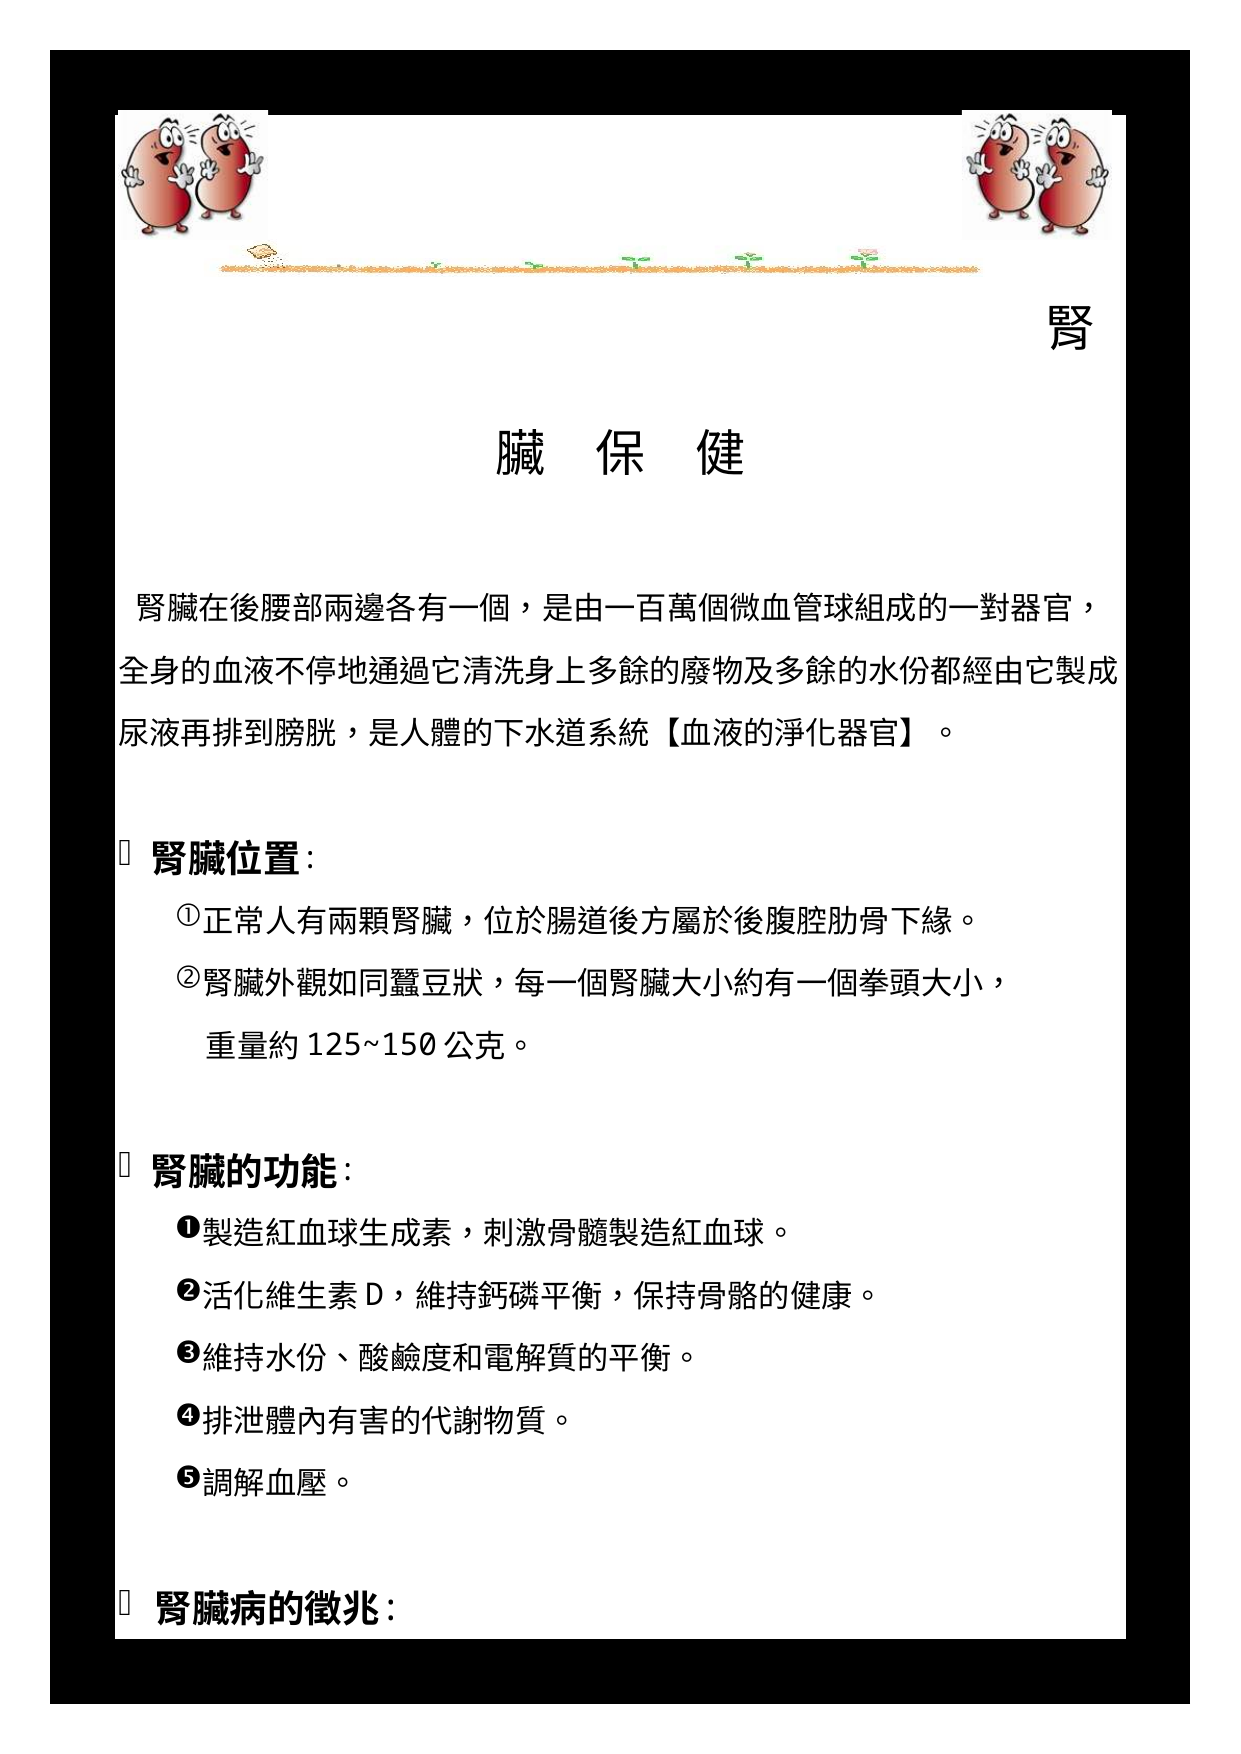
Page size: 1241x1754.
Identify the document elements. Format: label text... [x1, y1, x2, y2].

text 活化維生素D，維持鈣磷平衡，保持骨骼的健康。 [118, 1252, 1122, 1314]
text 調解血壓。 [118, 1439, 1122, 1502]
text 正常人有兩顆腎臟，位於腸道後方屬於後腹腔肋骨下緣。 [118, 877, 1122, 939]
text 腎 臟 保 健 [118, 127, 1122, 502]
text 維持水份、酸鹼度和電解質的平衡。 [118, 1314, 1122, 1377]
text  腎臟病的徵兆: [118, 1564, 1122, 1627]
text  腎臟位置: [118, 814, 1122, 877]
text 腎臟外觀如同蠶豆狀，每一個腎臟大小約有一個拳頭大小， [118, 939, 1122, 1002]
text 重量約125~150公克。 [118, 1002, 1122, 1064]
text 排泄體內有害的代謝物質。 [118, 1377, 1122, 1439]
text 製造紅血球生成素，刺激骨髓製造紅血球。 [118, 1189, 1122, 1252]
text  腎臟的功能: [118, 1064, 1122, 1189]
text 腎臟在後腰部兩邊各有一個，是由一百萬個微血管球組成的一對器官，全身的血液不停地通過它清洗身上多餘的廢物及多餘的水份都經由它製成尿液再排到膀胱，是人體的下水道系統【血液的淨化器官】。 [118, 564, 1122, 752]
